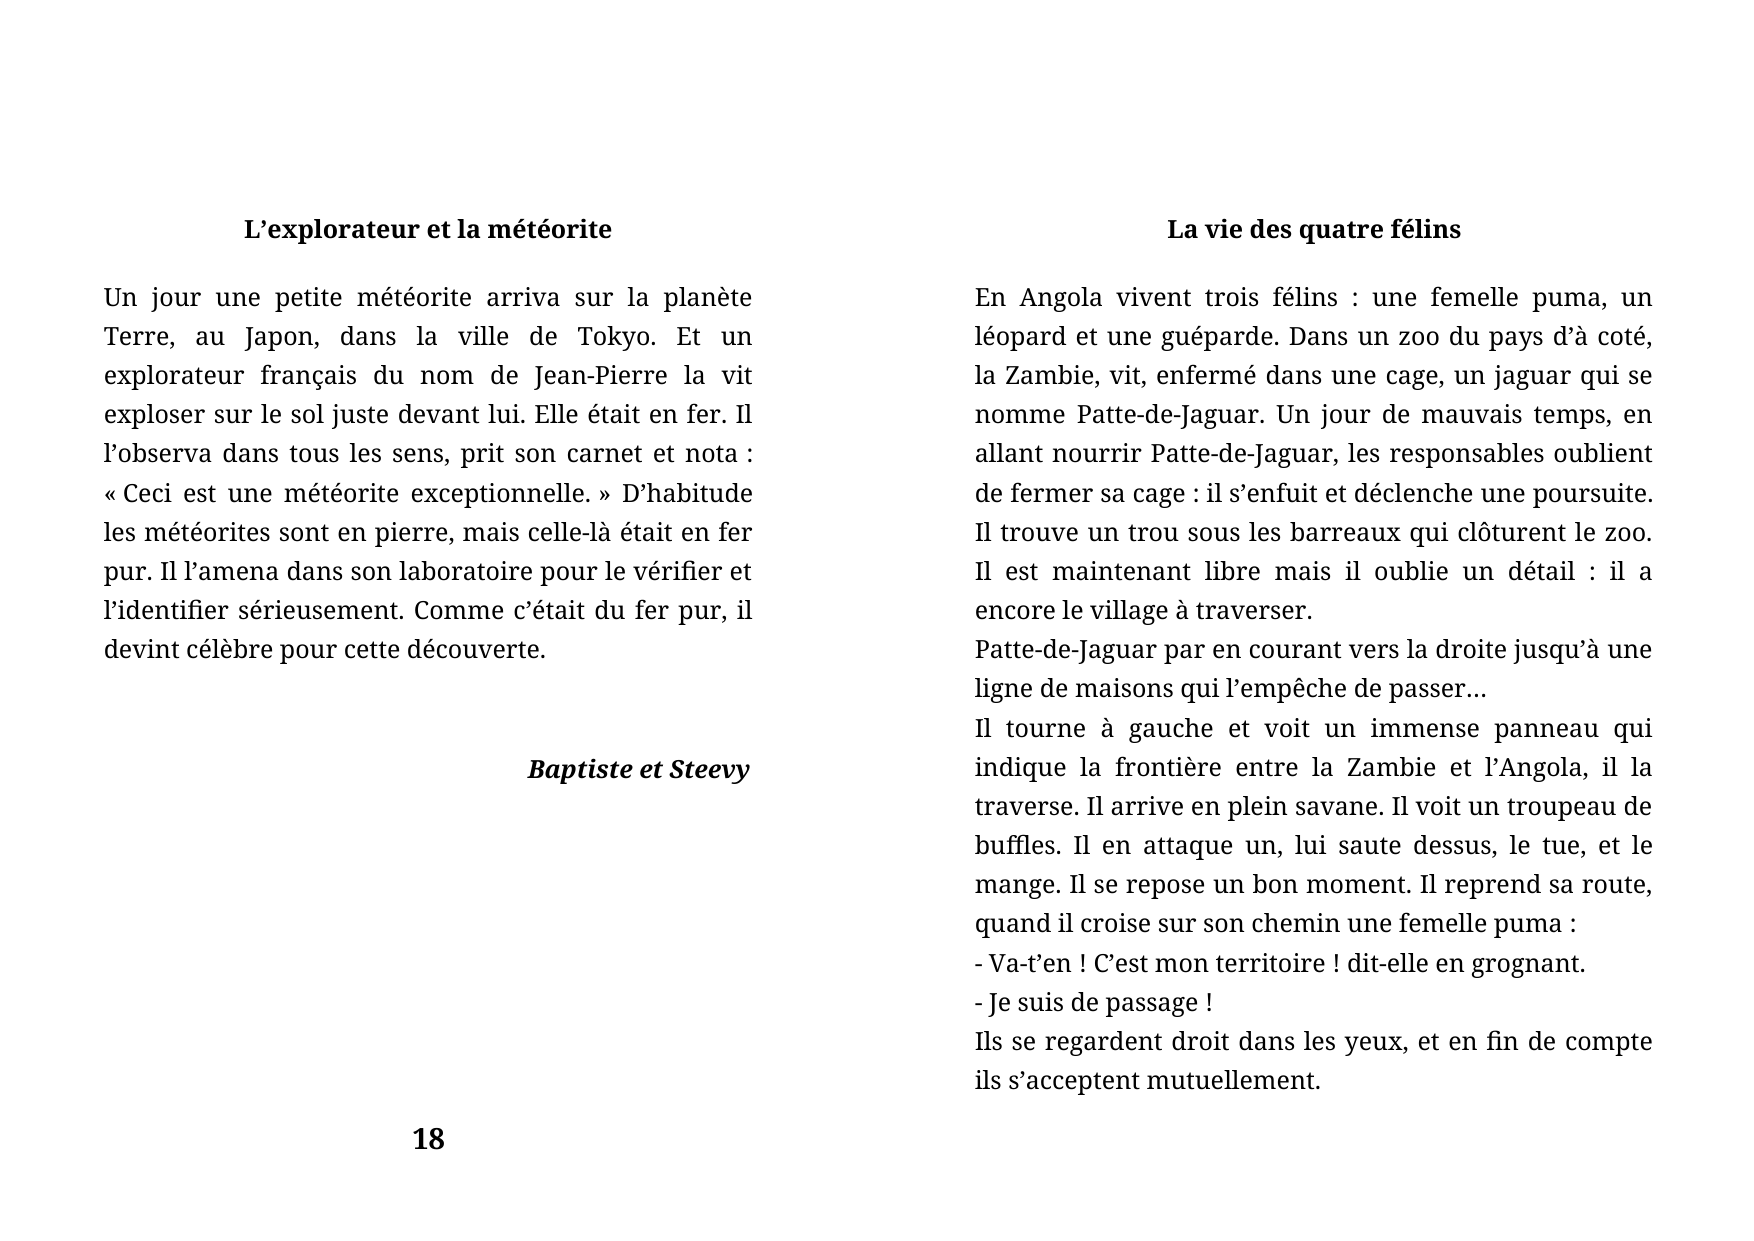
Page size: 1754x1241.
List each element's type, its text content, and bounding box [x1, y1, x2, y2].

text Baptiste et Steevy [103, 752, 753, 786]
text L’explorateur et la météorite [103, 211, 753, 245]
text La vie des quatre félins [974, 211, 1654, 245]
text - Je suis de passage ! [974, 984, 1654, 1018]
text Il tourne à gauche et voit un immense panneau qui indique la frontière entre la Zambie et l’Angola, il la traverse. Il arrive en plein savane. Il voit un troupeau de buffles. Il en attaque un, lui saute dessus, le tue, et le mange. Il se repose un bon moment. Il reprend sa route, quand il croise sur son chemin une femelle puma : [974, 710, 1654, 940]
text 18 [103, 1118, 753, 1158]
text - Va-t’en ! C’est mon territoire ! dit-elle en grognant. [974, 945, 1654, 979]
text Ils se regardent droit dans les yeux, et en fin de compte ils s’acceptent mutuellement. [974, 1023, 1654, 1097]
text Patte-de-Jaguar par en courant vers la droite jusqu’à une ligne de maisons qui l’empêche de passer… [974, 632, 1654, 705]
text Un jour une petite météorite arriva sur la planète Terre, au Japon, dans la ville de Tokyo. Et un explorateur français du nom de Jean-Pierre la vit exploser sur le sol juste devant lui. Elle était en fer. Il l’observa dans tous les sens, prit son carnet et nota : « Ceci est une météorite exceptionnelle. » D’habitude les météorites sont en pierre, mais celle-là était en fer pur. Il l’amena dans son laboratoire pour le vérifier et l’identifier sérieusement. Comme c’était du fer pur, il devint célèbre pour cette découverte. [103, 279, 753, 666]
text En Angola vivent trois félins : une femelle puma, un léopard et une guéparde. Dans un zoo du pays d’à coté, la Zambie, vit, enfermé dans une cage, un jaguar qui se nomme Patte-de-Jaguar. Un jour de mauvais temps, en allant nourrir Patte-de-Jaguar, les responsables oublient de fermer sa cage : il s’enfuit et déclenche une poursuite. Il trouve un trou sous les barreaux qui clôturent le zoo. Il est maintenant libre mais il oublie un détail : il a encore le village à traverser. [974, 279, 1654, 627]
